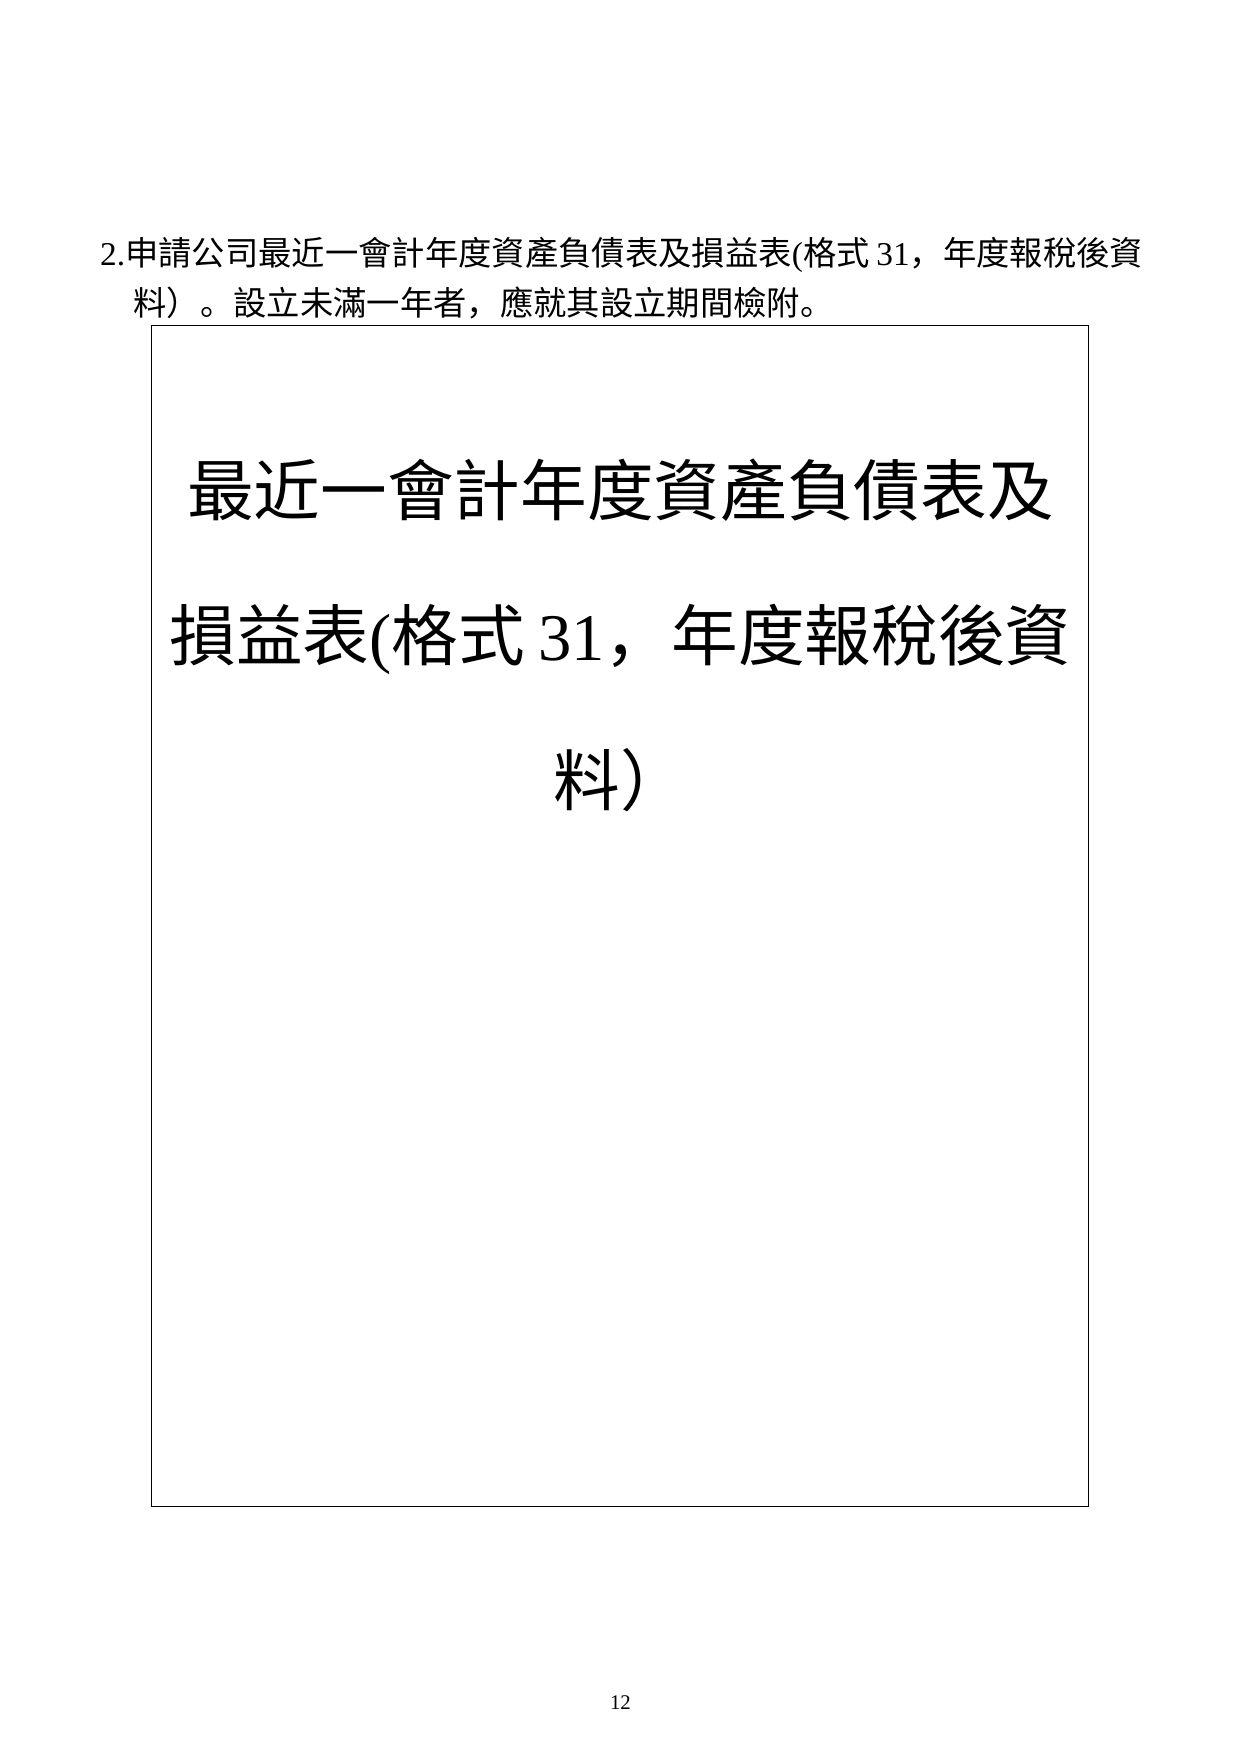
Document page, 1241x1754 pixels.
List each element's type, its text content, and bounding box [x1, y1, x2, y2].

table_header 最近一會計年度資產負債表及損益表(格式31，年度報稅後資料） [152, 326, 1088, 1506]
text 2.申請公司最近一會計年度資產負債表及損益表(格式31，年度報稅後資料）。設立未滿一年者，應就其設立期間檢附。 [100, 225, 1165, 325]
